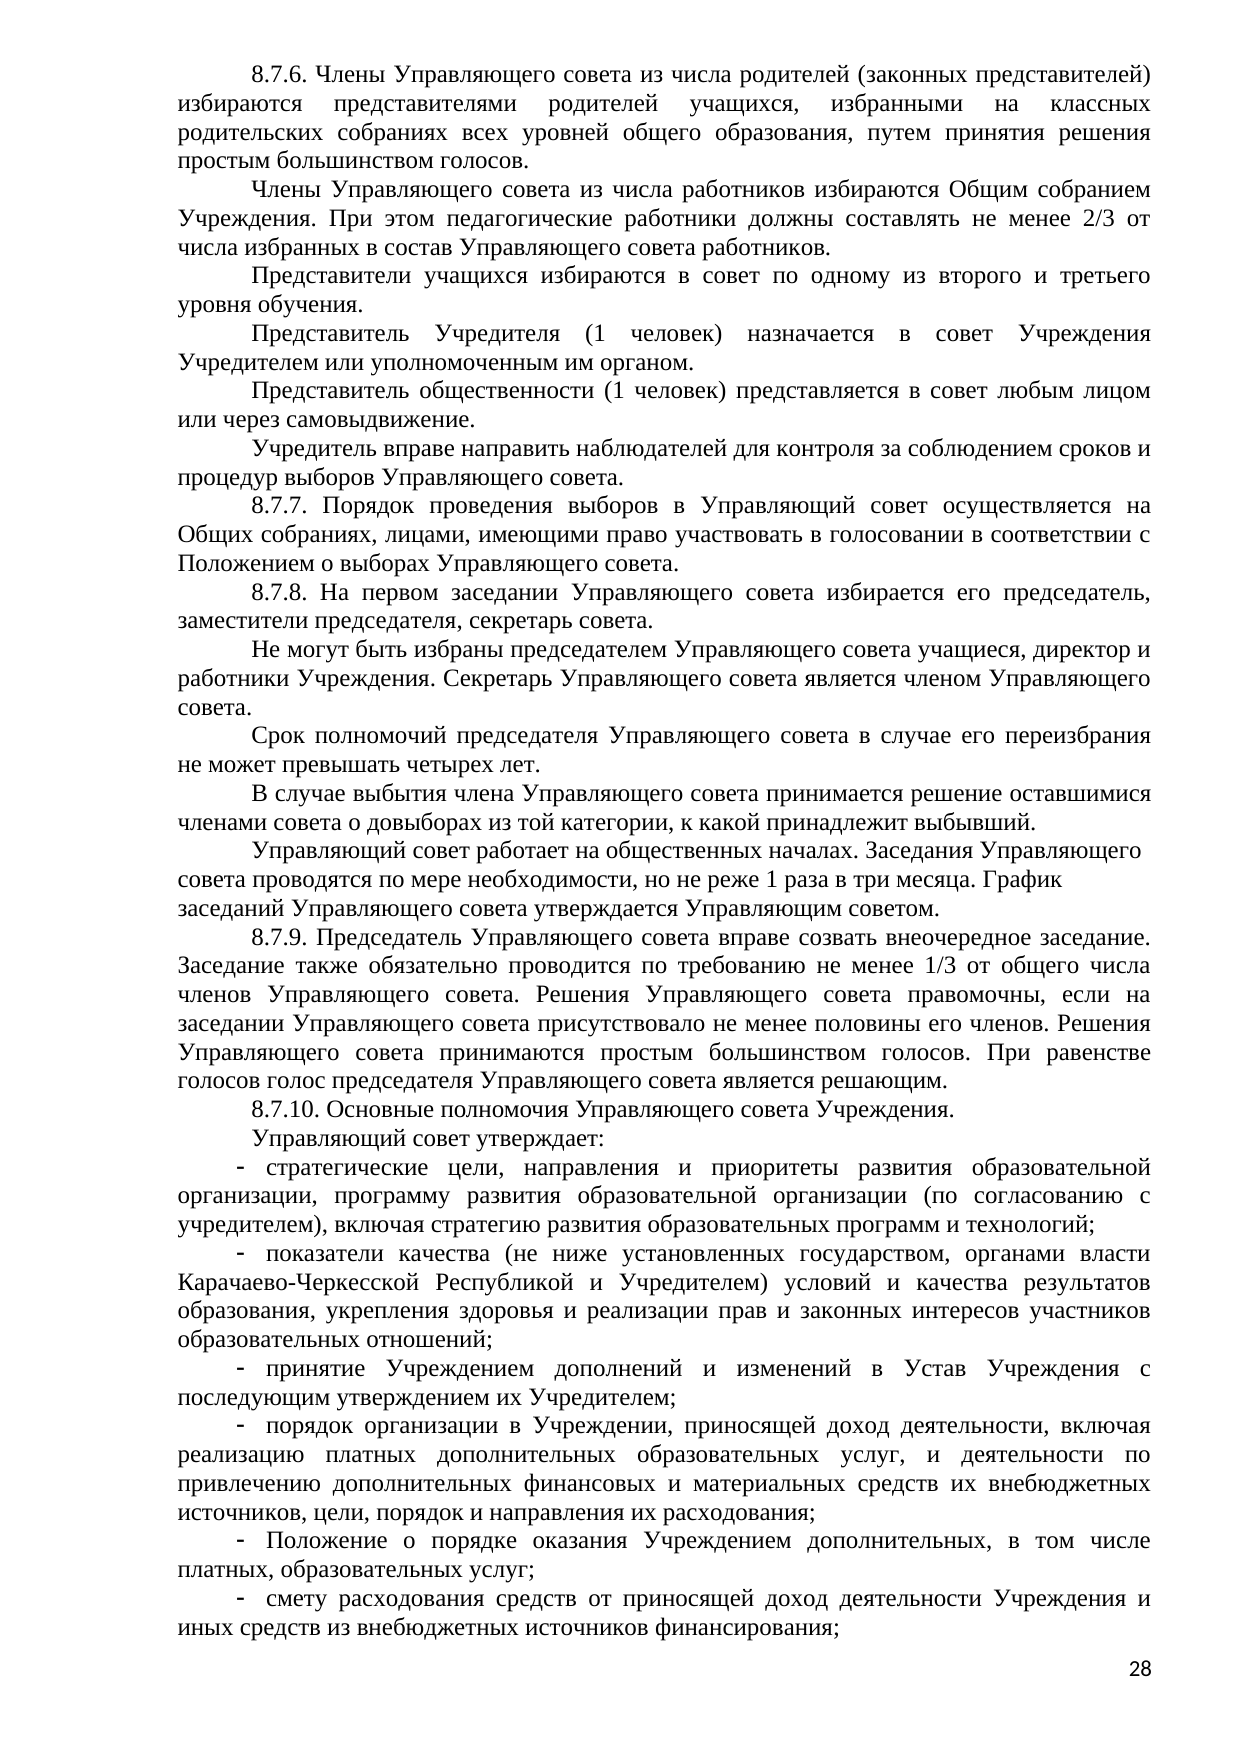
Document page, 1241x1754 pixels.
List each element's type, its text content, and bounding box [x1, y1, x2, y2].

list стратегические цели, направления и приоритеты развития образовательной организации, программу развития образовательной организации (по согласованию с учредителем), включая стратегию развития образовательных программ и технологий; [177, 1152, 1152, 1238]
text Управляющий совет утверждает: [177, 1123, 1152, 1152]
subtitle 8.7.10. Основные полномочия Управляющего совета Учреждения. [177, 1094, 1152, 1123]
text Управляющий совет работает на общественных началах. Заседания Управляющего совета проводятся по мере необходимости, но не реже 1 раза в три месяца. График заседаний Управляющего совета утверждается Управляющим советом. [177, 835, 1152, 922]
list принятие Учреждением дополнений и изменений в Устав Учреждения с последующим утверждением их Учредителем; [177, 1353, 1152, 1410]
list порядок организации в Учреждении, приносящей доход деятельности, включая реализацию платных дополнительных образовательных услуг, и деятельности по привлечению дополнительных финансовых и материальных средств их внебюджетных источников, цели, порядок и направления их расходования; [177, 1410, 1152, 1525]
text Члены Управляющего совета из числа работников избираются Общим собранием Учреждения. При этом педагогические работники должны составлять не менее 2/3 от числа избранных в состав Управляющего совета работников. [177, 174, 1152, 260]
text Учредитель вправе направить наблюдателей для контроля за соблюдением сроков и процедур выборов Управляющего совета. [177, 433, 1152, 490]
text Представитель общественности (1 человек) представляется в совет любым лицом или через самовыдвижение. [177, 375, 1152, 433]
text Не могут быть избраны председателем Управляющего совета учащиеся, директор и работники Учреждения. Секретарь Управляющего совета является членом Управляющего совета. [177, 634, 1152, 720]
text 8.7.7. Порядок проведения выборов в Управляющий совет осуществляется на Общих собраниях, лицами, имеющими право участвовать в голосовании в соответствии с Положением о выборах Управляющего совета. [177, 490, 1152, 577]
text 8.7.9. Председатель Управляющего совета вправе созвать внеочередное заседание. Заседание также обязательно проводится по требованию не менее 1/3 от общего числа членов Управляющего совета. Решения Управляющего совета правомочны, если на заседании Управляющего совета присутствовало не менее половины его членов. Решения Управляющего совета принимаются простым большинством голосов. При равенстве голосов голос председателя Управляющего совета является решающим. [177, 922, 1152, 1094]
list Положение о порядке оказания Учреждением дополнительных, в том числе платных, образовательных услуг; [177, 1525, 1152, 1583]
text 8.7.6. Члены Управляющего совета из числа родителей (законных представителей) избираются представителями родителей учащихся, избранными на классных родительских собраниях всех уровней общего образования, путем принятия решения простым большинством голосов. [177, 59, 1152, 174]
text 8.7.8. На первом заседании Управляющего совета избирается его председатель, заместители председателя, секретарь совета. [177, 577, 1152, 634]
text Представители учащихся избираются в совет по одному из второго и третьего уровня обучения. [177, 260, 1152, 318]
text В случае выбытия члена Управляющего совета принимается решение оставшимися членами совета о довыборах из той категории, к какой принадлежит выбывший. [177, 778, 1152, 835]
list смету расходования средств от приносящей доход деятельности Учреждения и иных средств из внебюджетных источников финансирования; [177, 1583, 1152, 1640]
list показатели качества (не ниже установленных государством, органами власти Карачаево-Черкесской Республикой и Учредителем) условий и качества результатов образования, укрепления здоровья и реализации прав и законных интересов участников образовательных отношений; [177, 1238, 1152, 1353]
text Срок полномочий председателя Управляющего совета в случае его переизбрания не может превышать четырех лет. [177, 720, 1152, 778]
text Представитель Учредителя (1 человек) назначается в совет Учреждения Учредителем или уполномоченным им органом. [177, 318, 1152, 375]
